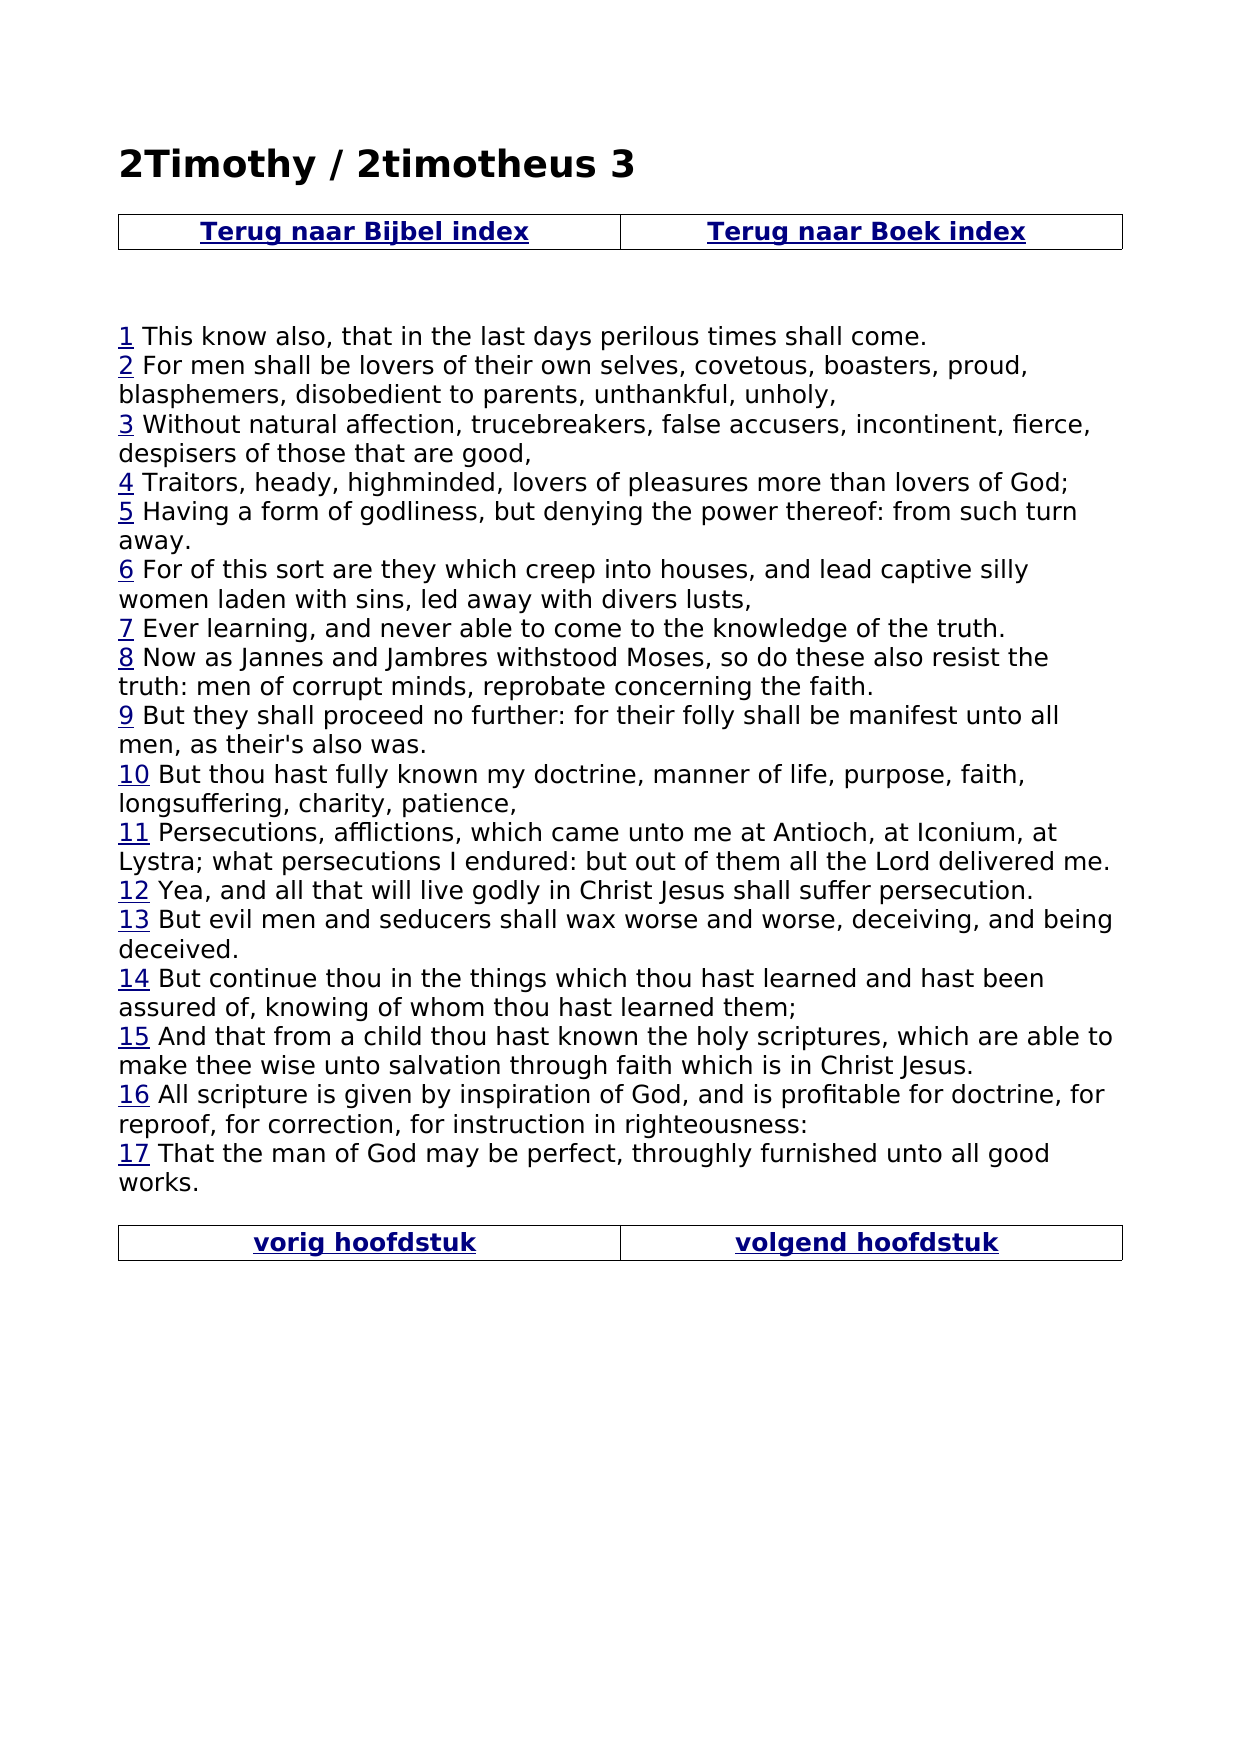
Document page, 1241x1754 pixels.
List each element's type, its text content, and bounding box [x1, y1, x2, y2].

table_header Terug naar Bijbel index [119, 215, 620, 249]
table_header Terug naar Boek index [621, 215, 1122, 249]
table_header volgend hoofdstuk [621, 1226, 1122, 1260]
text 1 This know also, that in the last days perilous times shall come. 2 For men shall be lovers of their own selves, covetous, boasters, proud, blasphemers, disobedient to parents, unthankful, unholy, 3 Without natural affection, trucebreakers, false accusers, incontinent, fierce, despisers of those that are good, 4 Traitors, heady, highminded, lovers of pleasures more than lovers of God; 5 Having a form of godliness, but denying the power thereof: from such turn away. 6 For of this sort are they which creep into houses, and lead captive silly women laden with sins, led away with divers lusts, 7 Ever learning, and never able to come to the knowledge of the truth. 8 Now as Jannes and Jambres withstood Moses, so do these also resist the truth: men of corrupt minds, reprobate concerning the faith. 9 But they shall proceed no further: for their folly shall be manifest unto all men, as their's also was. 10 But thou hast fully known my doctrine, manner of life, purpose, faith, longsuffering, charity, patience, 11 Persecutions, afflictions, which came unto me at Antioch, at Iconium, at Lystra; what persecutions I endured: but out of them all the Lord delivered me. 12 Yea, and all that will live godly in Christ Jesus shall suffer persecution. 13 But evil men and seducers shall wax worse and worse, deceiving, and being deceived. 14 But continue thou in the things which thou hast learned and hast been assured of, knowing of whom thou hast learned them; 15 And that from a child thou hast known the holy scriptures, which are able to make thee wise unto salvation through faith which is in Christ Jesus. 16 All scripture is given by inspiration of God, and is profitable for doctrine, for reproof, for correction, for instruction in righteousness: 17 That the man of God may be perfect, throughly furnished unto all good works. [118, 264, 1122, 1197]
subtitle 2Timothy / 2timotheus 3 [118, 143, 1122, 187]
table_header vorig hoofdstuk [119, 1226, 620, 1260]
